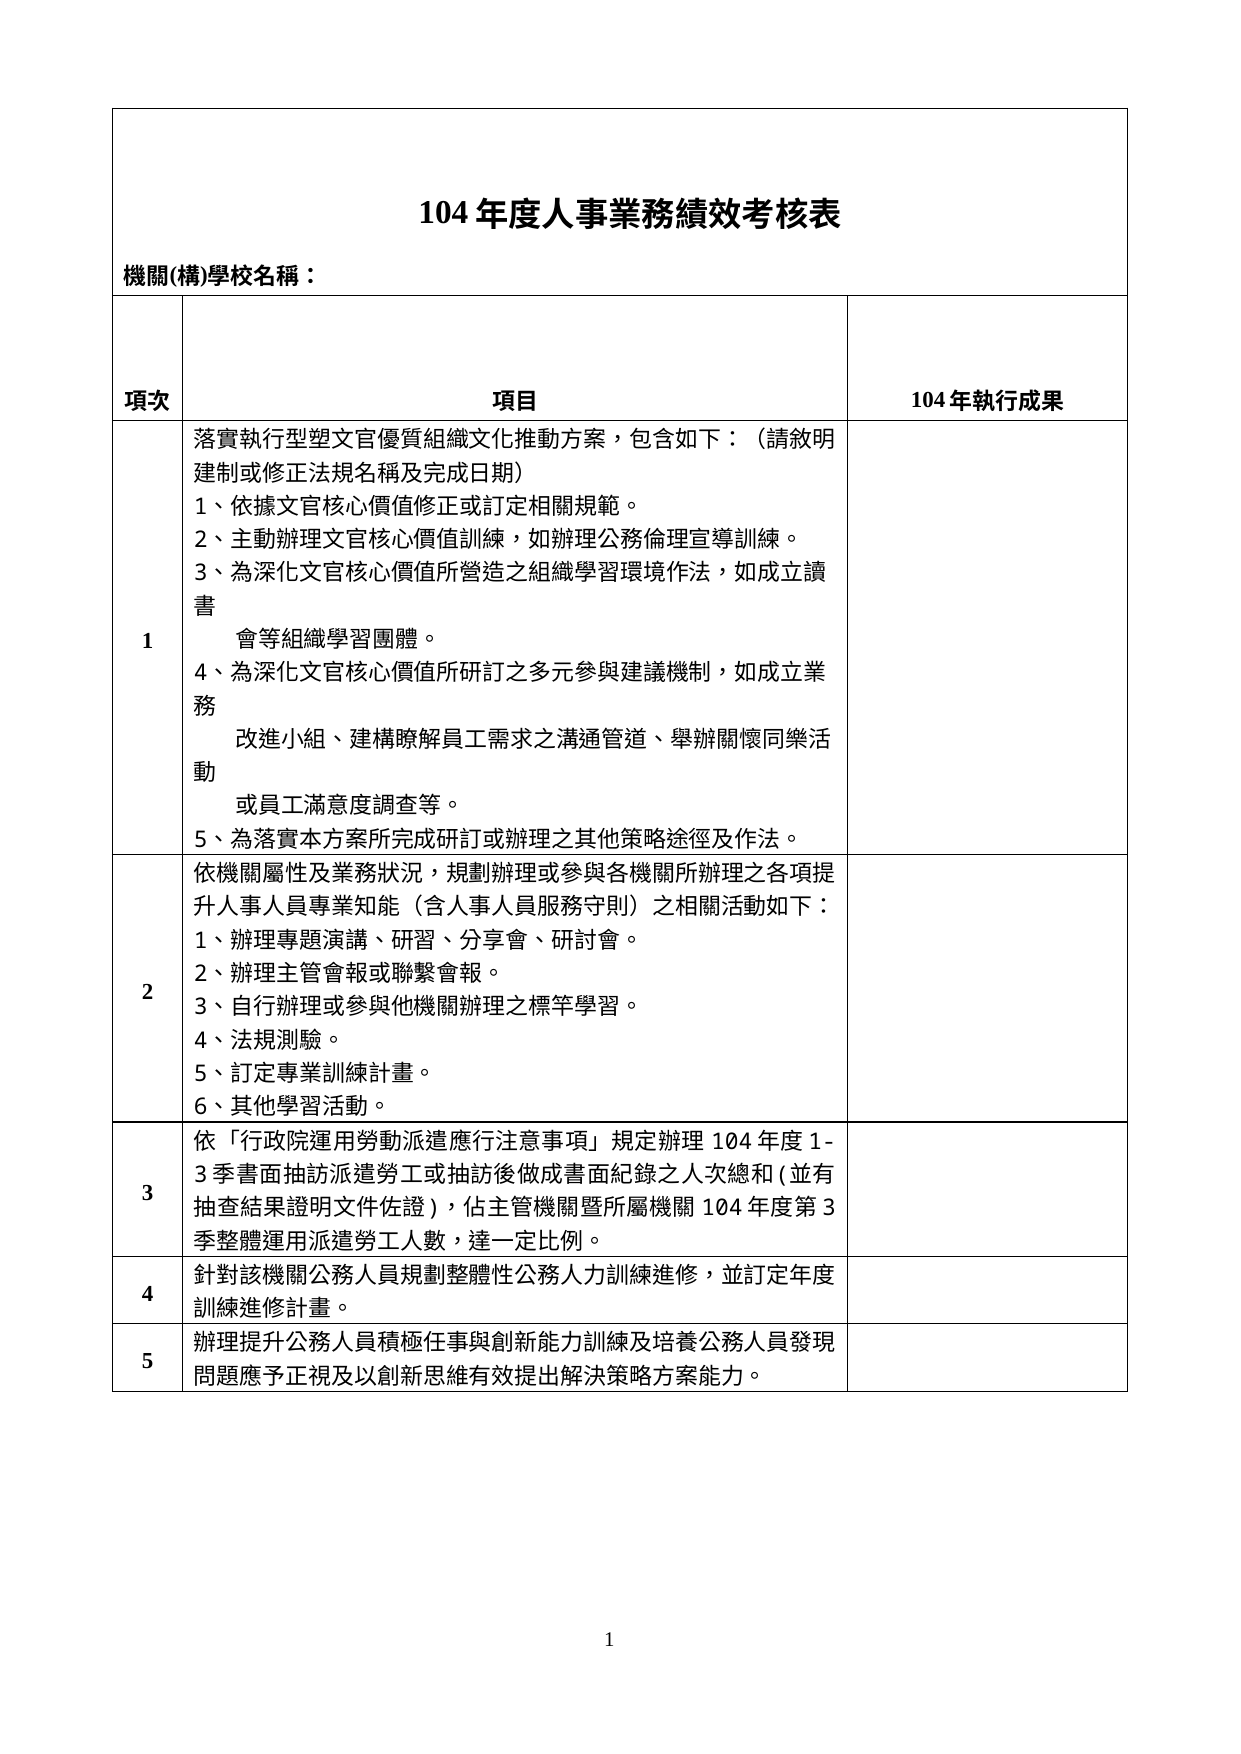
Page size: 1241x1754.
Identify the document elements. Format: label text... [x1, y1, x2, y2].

table_cell 104年執行成果 [848, 296, 1127, 420]
table_cell [848, 1257, 1127, 1323]
table_cell 落實執行型塑文官優質組織文化推動方案，包含如下：（請敘明建制或修正法規名稱及完成日期） 1、依據文官核心價值修正或訂定相關規範。 2、主動辦理文官核心價值訓練，如辦理公務倫理宣導訓練。 3、為深化文官核心價值所營造之組織學習環境作法，如成立讀書 會等組織學習團體。 4、為深化文官核心價值所研訂之多元參與建議機制，如成立業務 改進小組、建構瞭解員工需求之溝通管道、舉辦關懷同樂活動 或員工滿意度調查等。 5、為落實本方案所完成研訂或辦理之其他策略途徑及作法。 [183, 421, 847, 854]
table_cell 項次 [113, 296, 182, 420]
table_cell 5 [113, 1324, 182, 1391]
table_cell 辦理提升公務人員積極任事與創新能力訓練及培養公務人員發現問題應予正視及以創新思維有效提出解決策略方案能力。 [183, 1324, 847, 1391]
table_cell [848, 855, 1127, 1121]
table_cell 依機關屬性及業務狀況，規劃辦理或參與各機關所辦理之各項提升人事人員專業知能（含人事人員服務守則）之相關活動如下： 1、辦理專題演講、研習、分享會、研討會。 2、辦理主管會報或聯繫會報。 3、自行辦理或參與他機關辦理之標竿學習。 4、法規測驗。 5、訂定專業訓練計畫。 6、其他學習活動。 [183, 855, 847, 1121]
table_cell [848, 421, 1127, 854]
table_cell 3 [113, 1123, 182, 1256]
table_cell 1 [113, 421, 182, 854]
table_cell 2 [113, 855, 182, 1121]
table_cell [848, 1324, 1127, 1391]
table_cell 項目 [183, 296, 847, 420]
table_cell 4 [113, 1257, 182, 1323]
table_cell 依「行政院運用勞動派遣應行注意事項」規定辦理104年度1-3季書面抽訪派遣勞工或抽訪後做成書面紀錄之人次總和(並有抽查結果證明文件佐證)，佔主管機關暨所屬機關104年度第3季整體運用派遣勞工人數，達一定比例。 [183, 1123, 847, 1256]
table_cell 針對該機關公務人員規劃整體性公務人力訓練進修，並訂定年度訓練進修計畫。 [183, 1257, 847, 1323]
table_cell [848, 1123, 1127, 1256]
table_header 104年度人事業務績效考核表 機關(構)學校名稱： [113, 109, 1127, 295]
